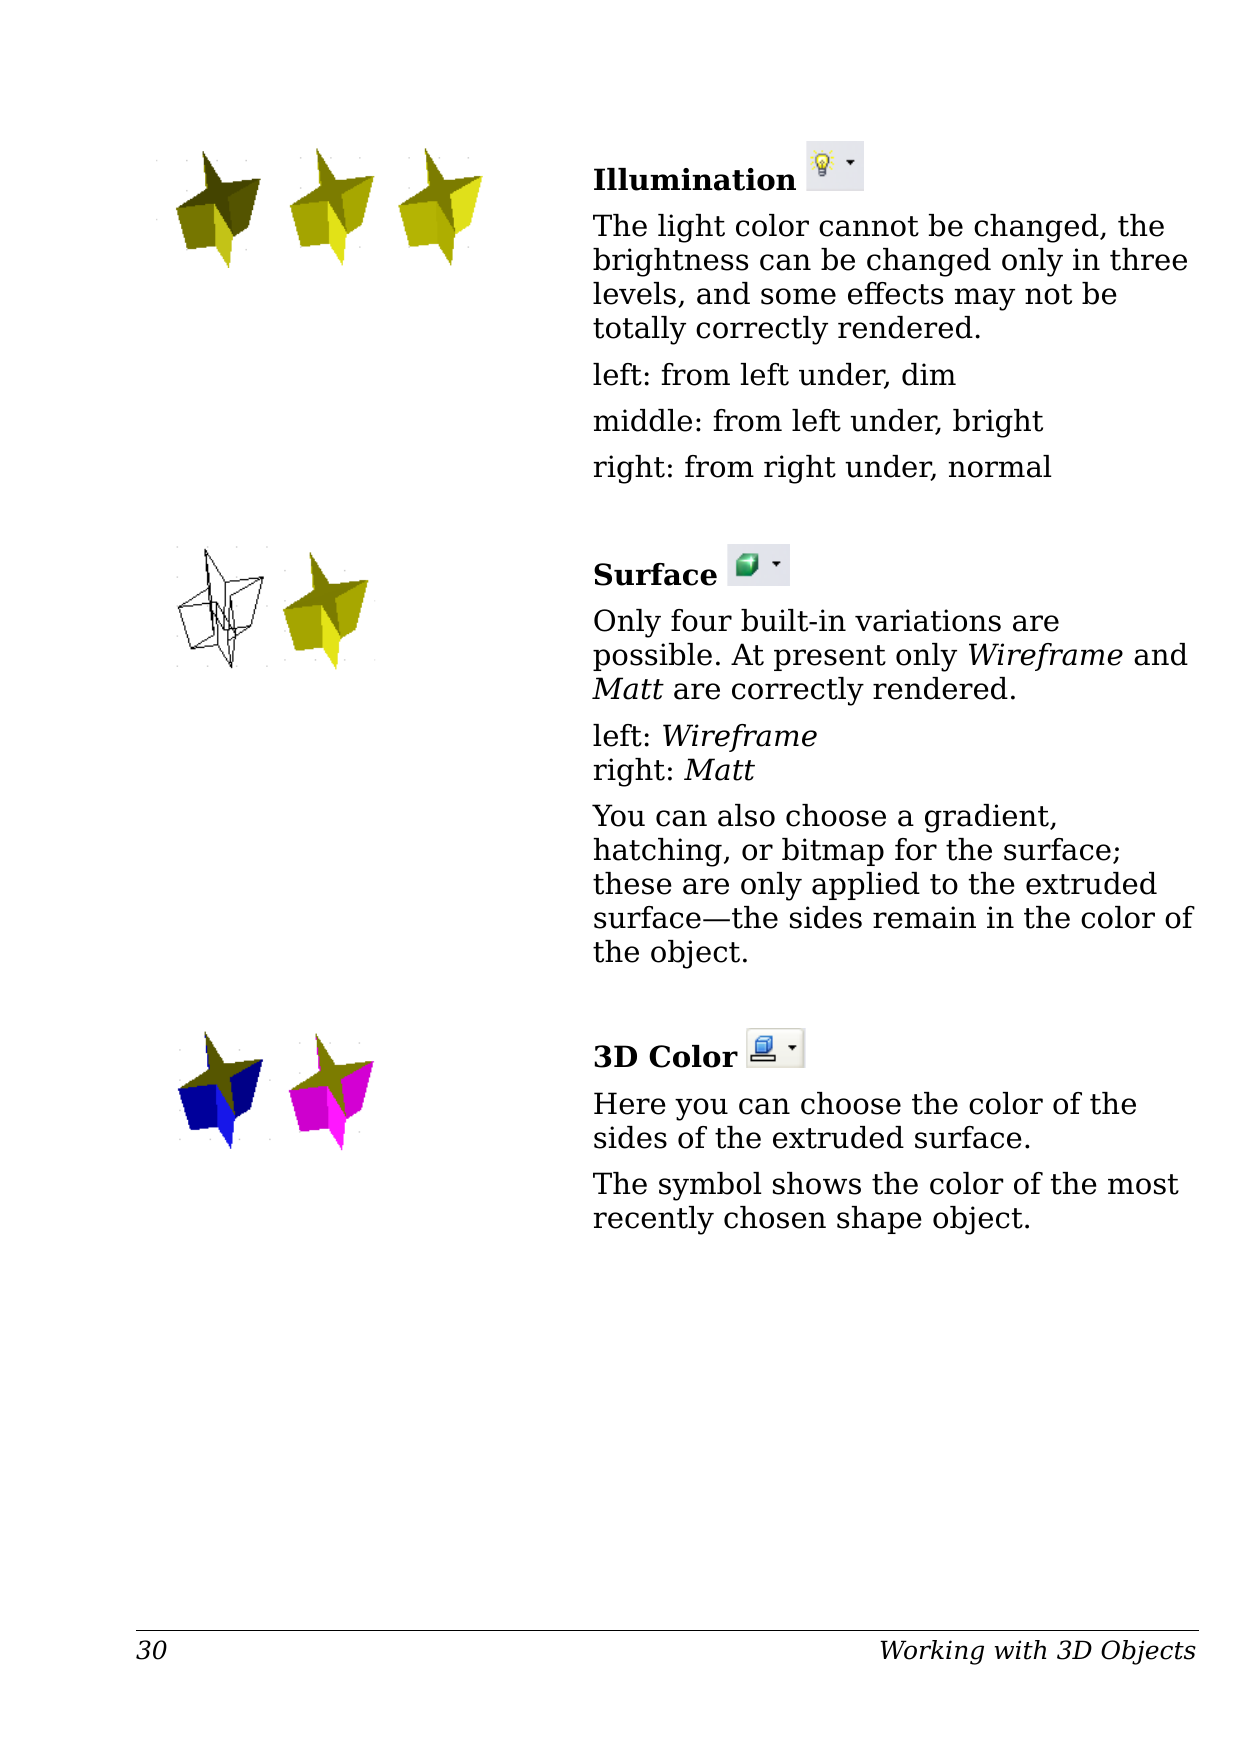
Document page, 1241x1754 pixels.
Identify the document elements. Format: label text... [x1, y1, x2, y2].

table_cell 3D Color Here you can choose the color of the sides of the extruded surface. The symbol shows the color of the most recently chosen shape object. [593, 1005, 1199, 1272]
table_cell [156, 118, 593, 521]
picture [746, 1028, 806, 1068]
picture [727, 544, 790, 586]
picture [156, 141, 493, 268]
picture [168, 544, 376, 677]
picture [284, 1030, 383, 1154]
picture [806, 141, 864, 191]
table_cell [156, 521, 593, 1005]
picture [168, 1028, 277, 1154]
table_cell [156, 1005, 593, 1272]
table_cell Illumination The light color cannot be changed, the brightness can be changed only in three levels, and some effects may not be totally correctly rendered. left: from left under, dim middle: from left under, bright right: from right under, normal [593, 118, 1199, 521]
table_cell Surface Only four built-in variations are possible. At present only Wireframe and Matt are correctly rendered. left: Wireframe right: Matt You can also choose a gradient, hatching, or bitmap for the surface; these are only applied to the extruded surface—the sides remain in the color of the object. [593, 521, 1199, 1005]
